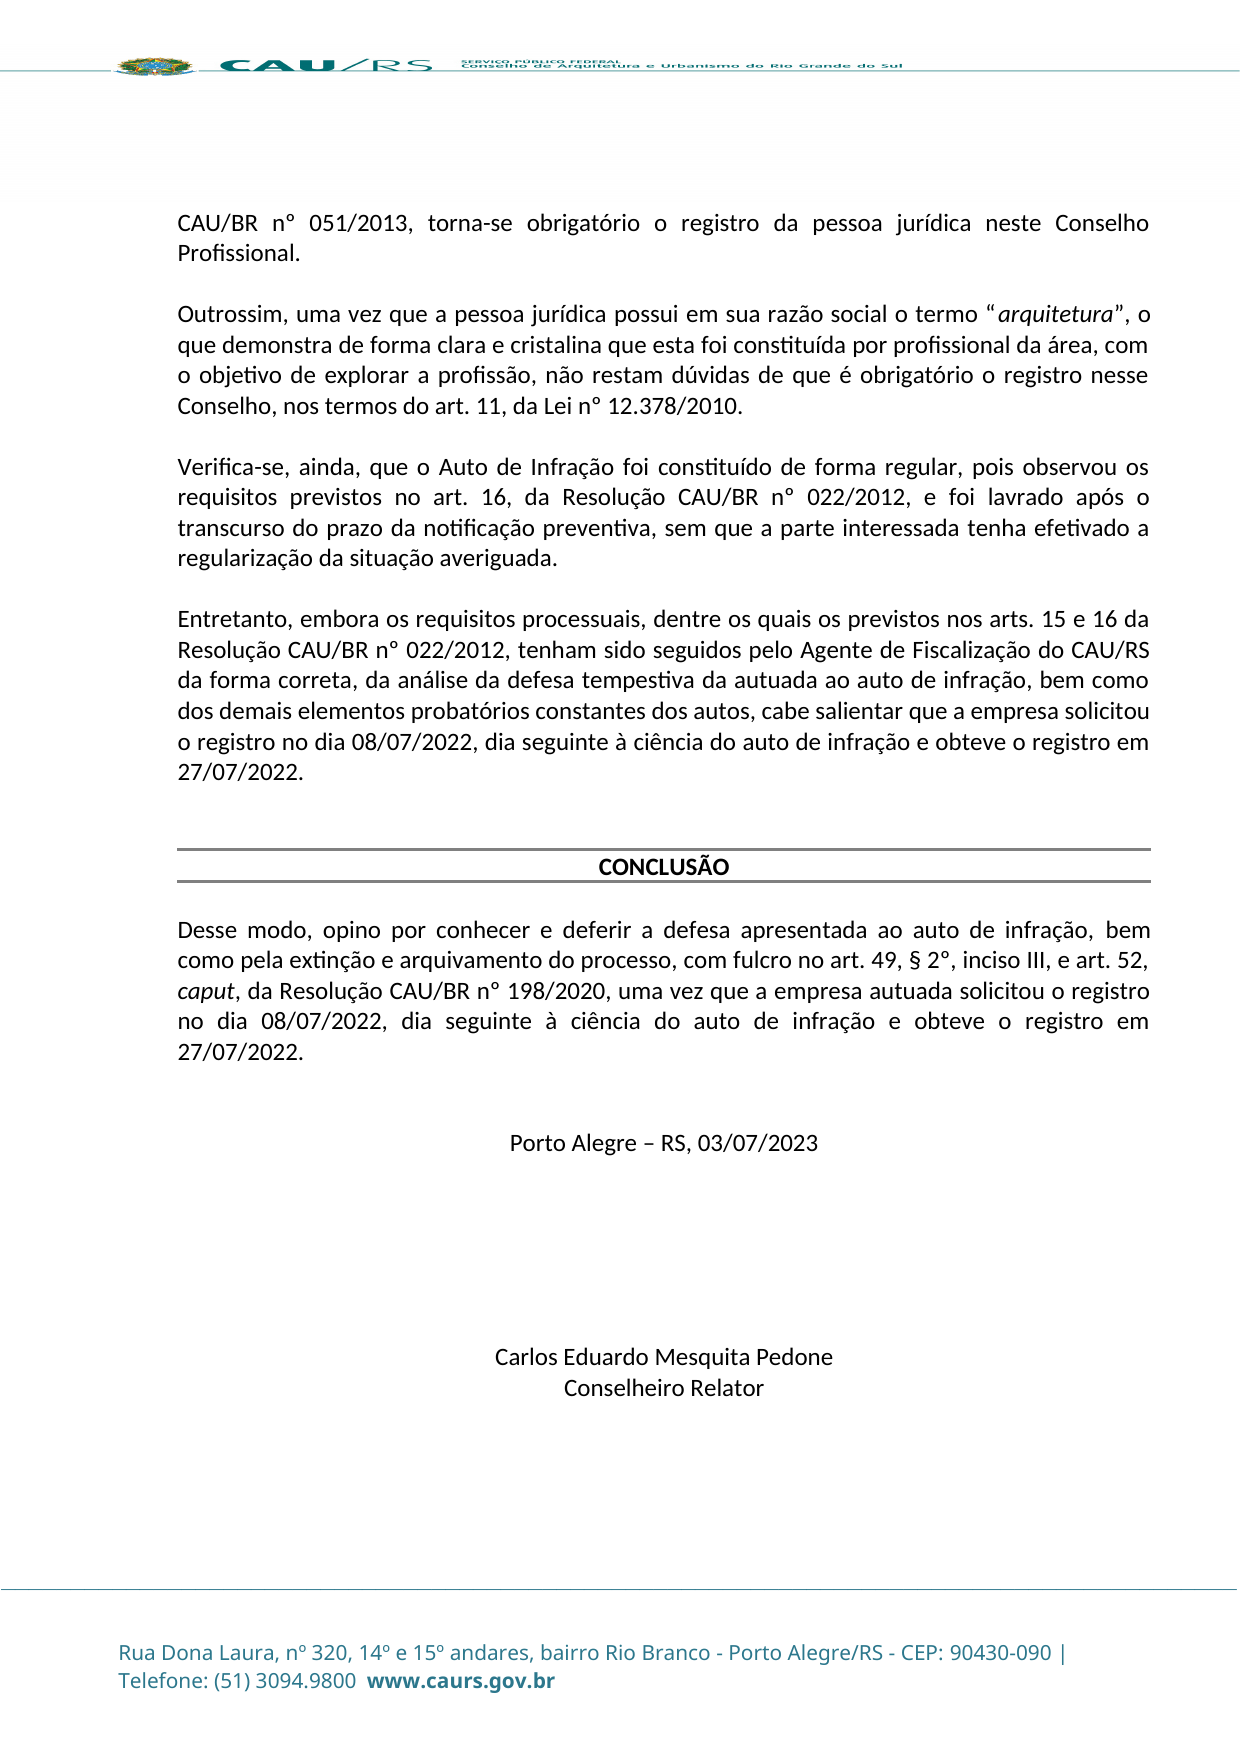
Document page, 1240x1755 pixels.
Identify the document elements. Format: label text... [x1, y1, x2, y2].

text Entretanto, embora os requisitos processuais, dentre os quais os previstos nos arts. 15 e 16 da Resolução CAU/BR nº 022/2012, tenham sido seguidos pelo Agente de Fiscalização do CAU/RS da forma correta, da análise da defesa tempestiva da autuada ao auto de infração, bem como dos demais elementos probatórios constantes dos autos, cabe salientar que a empresa solicitou o registro no dia 08/07/2022, dia seguinte à ciência do auto de infração e obteve o registro em 27/07/2022. [177, 603, 1151, 787]
text CAU/BR nº 051/2013, torna-se obrigatório o registro da pessoa jurídica neste Conselho Profissional. [177, 207, 1151, 268]
text Verifica-se, ainda, que o Auto de Infração foi constituído de forma regular, pois observou os requisitos previstos no art. 16, da Resolução CAU/BR nº 022/2012, e foi lavrado após o transcurso do prazo da notificação preventiva, sem que a parte interessada tenha efetivado a regularização da situação averiguada. [177, 451, 1151, 573]
table_header CONCLUSÃO [177, 851, 1151, 880]
text Porto Alegre – RS, 03/07/2023 [177, 1127, 1151, 1158]
text Carlos Eduardo Mesquita Pedone [177, 1341, 1151, 1372]
text Conselheiro Relator [177, 1372, 1151, 1402]
text Outrossim, uma vez que a pessoa jurídica possui em sua razão social o termo “arquitetura”, o que demonstra de forma clara e cristalina que esta foi constituída por profissional da área, com o objetivo de explorar a profissão, não restam dúvidas de que é obrigatório o registro nesse Conselho, nos termos do art. 11, da Lei nº 12.378/2010. [177, 298, 1151, 420]
text Desse modo, opino por conhecer e deferir a defesa apresentada ao auto de infração, bem como pela extinção e arquivamento do processo, com fulcro no art. 49, § 2º, inciso III, e art. 52, caput, da Resolução CAU/BR nº 198/2020, uma vez que a empresa autuada solicitou o registro no dia 08/07/2022, dia seguinte à ciência do auto de infração e obteve o registro em 27/07/2022. [177, 914, 1151, 1066]
